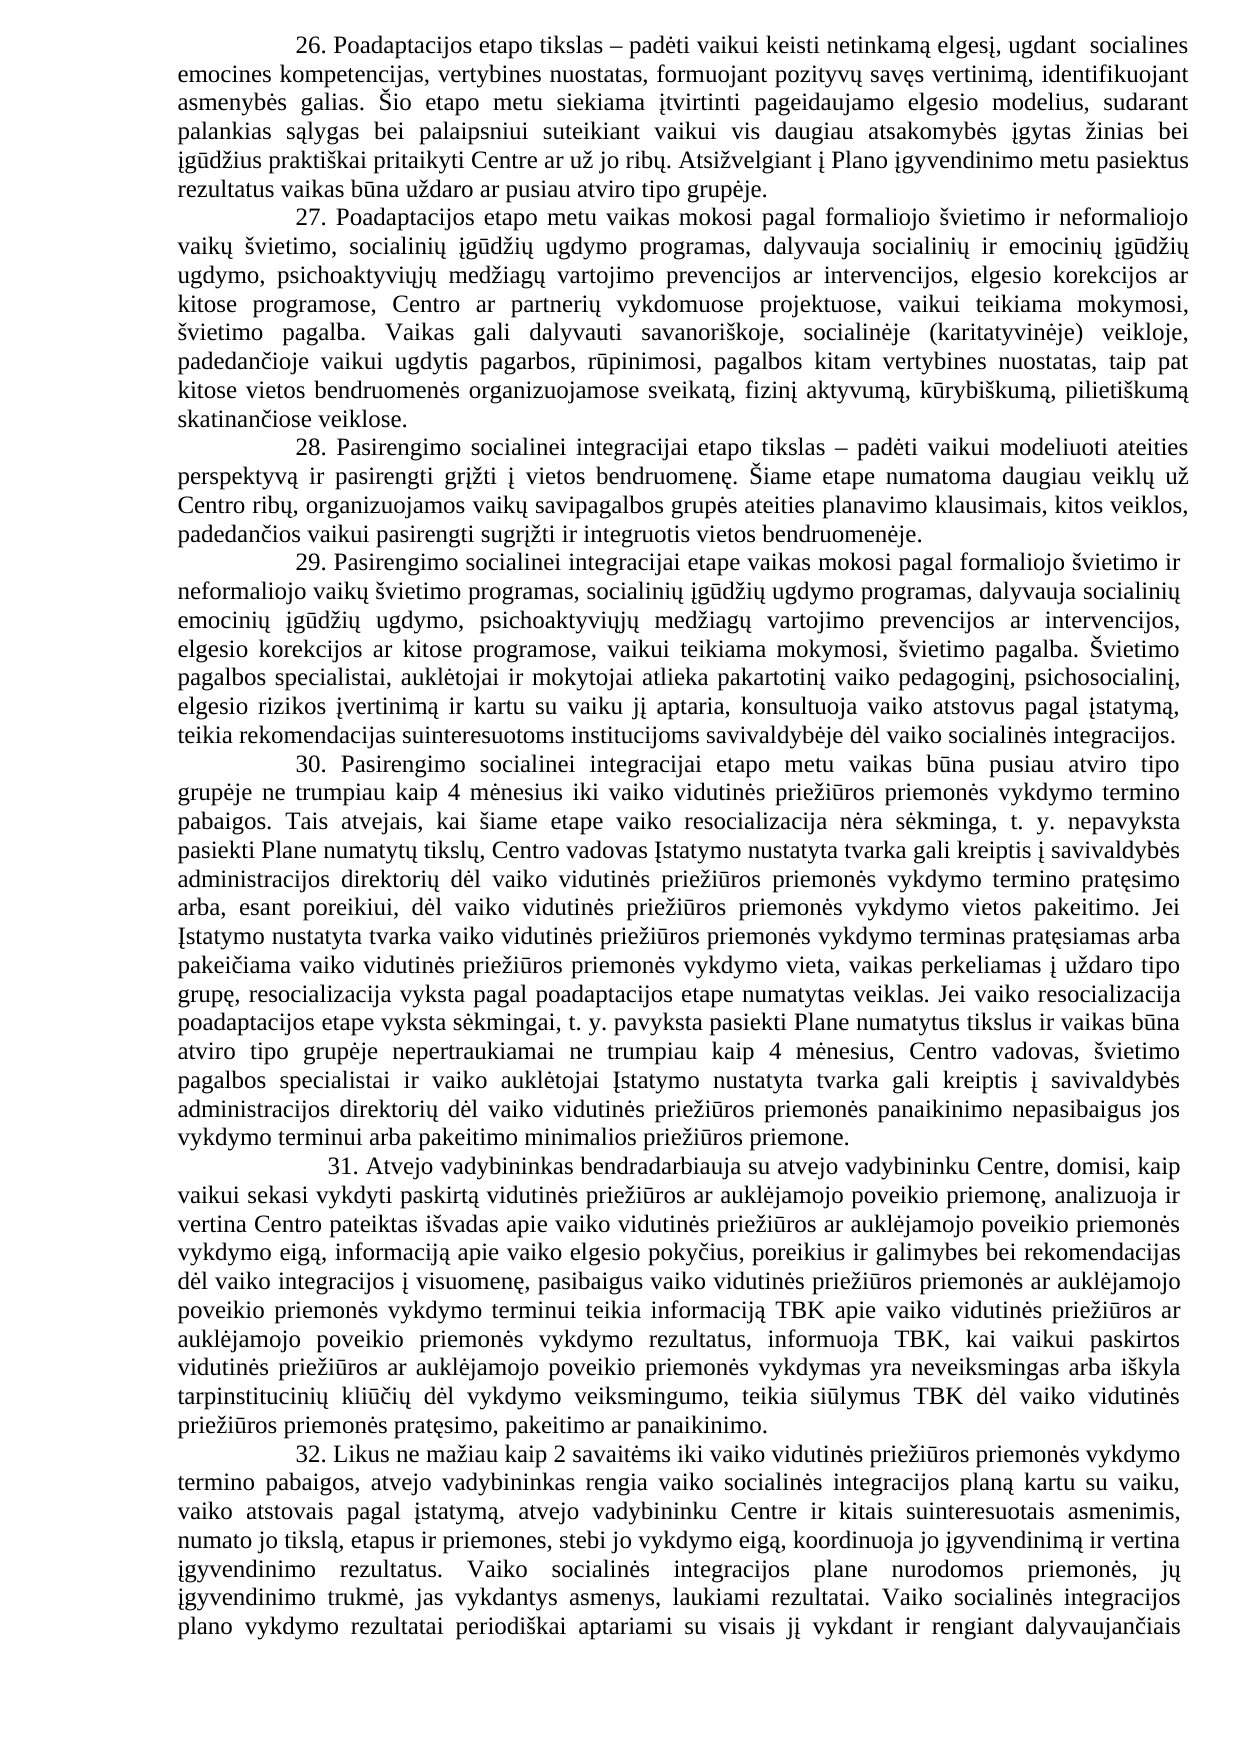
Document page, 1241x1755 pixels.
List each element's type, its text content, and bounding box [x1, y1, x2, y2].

text 30. Pasirengimo socialinei integracijai etapo metu vaikas būna pusiau atviro tipo grupėje ne trumpiau kaip 4 mėnesius iki vaiko vidutinės priežiūros priemonės vykdymo termino pabaigos. Tais atvejais, kai šiame etape vaiko resocializacija nėra sėkminga, t. y. nepavyksta pasiekti Plane numatytų tikslų, Centro vadovas Įstatymo nustatyta tvarka gali kreiptis į savivaldybės administracijos direktorių dėl vaiko vidutinės priežiūros priemonės vykdymo termino pratęsimo arba, esant poreikiui, dėl vaiko vidutinės priežiūros priemonės vykdymo vietos pakeitimo. Jei Įstatymo nustatyta tvarka vaiko vidutinės priežiūros priemonės vykdymo terminas pratęsiamas arba pakeičiama vaiko vidutinės priežiūros priemonės vykdymo vieta, vaikas perkeliamas į uždaro tipo grupę, resocializacija vyksta pagal poadaptacijos etape numatytas veiklas. Jei vaiko resocializacija poadaptacijos etape vyksta sėkmingai, t. y. pavyksta pasiekti Plane numatytus tikslus ir vaikas būna atviro tipo grupėje nepertraukiamai ne trumpiau kaip 4 mėnesius, Centro vadovas, švietimo pagalbos specialistai ir vaiko auklėtojai Įstatymo nustatyta tvarka gali kreiptis į savivaldybės administracijos direktorių dėl vaiko vidutinės priežiūros priemonės panaikinimo nepasibaigus jos vykdymo terminui arba pakeitimo minimalios priežiūros priemone. [177, 749, 1181, 1151]
text 31. Atvejo vadybininkas bendradarbiauja su atvejo vadybininku Centre, domisi, kaip vaikui sekasi vykdyti paskirtą vidutinės priežiūros ar auklėjamojo poveikio priemonę, analizuoja ir vertina Centro pateiktas išvadas apie vaiko vidutinės priežiūros ar auklėjamojo poveikio priemonės vykdymo eigą, informaciją apie vaiko elgesio pokyčius, poreikius ir galimybes bei rekomendacijas dėl vaiko integracijos į visuomenę, pasibaigus vaiko vidutinės priežiūros priemonės ar auklėjamojo poveikio priemonės vykdymo terminui teikia informaciją TBK apie vaiko vidutinės priežiūros ar auklėjamojo poveikio priemonės vykdymo rezultatus, informuoja TBK, kai vaikui paskirtos vidutinės priežiūros ar auklėjamojo poveikio priemonės vykdymas yra neveiksmingas arba iškyla tarpinstitucinių kliūčių dėl vykdymo veiksmingumo, teikia siūlymus TBK dėl vaiko vidutinės priežiūros priemonės pratęsimo, pakeitimo ar panaikinimo. [177, 1151, 1181, 1439]
text 29. Pasirengimo socialinei integracijai etape vaikas mokosi pagal formaliojo švietimo ir neformaliojo vaikų švietimo programas, socialinių įgūdžių ugdymo programas, dalyvauja socialinių emocinių įgūdžių ugdymo, psichoaktyviųjų medžiagų vartojimo prevencijos ar intervencijos, elgesio korekcijos ar kitose programose, vaikui teikiama mokymosi, švietimo pagalba. Švietimo pagalbos specialistai, auklėtojai ir mokytojai atlieka pakartotinį vaiko pedagoginį, psichosocialinį, elgesio rizikos įvertinimą ir kartu su vaiku jį aptaria, konsultuoja vaiko atstovus pagal įstatymą, teikia rekomendacijas suinteresuotoms institucijoms savivaldybėje dėl vaiko socialinės integracijos. [177, 547, 1181, 749]
text 26. Poadaptacijos etapo tikslas – padėti vaikui keisti netinkamą elgesį, ugdant socialines emocines kompetencijas, vertybines nuostatas, formuojant pozityvų savęs vertinimą, identifikuojant asmenybės galias. Šio etapo metu siekiama įtvirtinti pageidaujamo elgesio modelius, sudarant palankias sąlygas bei palaipsniui suteikiant vaikui vis daugiau atsakomybės įgytas žinias bei įgūdžius praktiškai pritaikyti Centre ar už jo ribų. Atsižvelgiant į Plano įgyvendinimo metu pasiektus rezultatus vaikas būna uždaro ar pusiau atviro tipo grupėje. [177, 30, 1189, 202]
text 28. Pasirengimo socialinei integracijai etapo tikslas – padėti vaikui modeliuoti ateities perspektyvą ir pasirengti grįžti į vietos bendruomenę. Šiame etape numatoma daugiau veiklų už Centro ribų, organizuojamos vaikų savipagalbos grupės ateities planavimo klausimais, kitos veiklos, padedančios vaikui pasirengti sugrįžti ir integruotis vietos bendruomenėje. [177, 432, 1189, 547]
text 32. Likus ne mažiau kaip 2 savaitėms iki vaiko vidutinės priežiūros priemonės vykdymo termino pabaigos, atvejo vadybininkas rengia vaiko socialinės integracijos planą kartu su vaiku, vaiko atstovais pagal įstatymą, atvejo vadybininku Centre ir kitais suinteresuotais asmenimis, numato jo tikslą, etapus ir priemones, stebi jo vykdymo eigą, koordinuoja jo įgyvendinimą ir vertina įgyvendinimo rezultatus. Vaiko socialinės integracijos plane nurodomos priemonės, jų įgyvendinimo trukmė, jas vykdantys asmenys, laukiami rezultatai. Vaiko socialinės integracijos plano vykdymo rezultatai periodiškai aptariami su visais jį vykdant ir rengiant dalyvaujančiais [177, 1439, 1181, 1640]
text 27. Poadaptacijos etapo metu vaikas mokosi pagal formaliojo švietimo ir neformaliojo vaikų švietimo, socialinių įgūdžių ugdymo programas, dalyvauja socialinių ir emocinių įgūdžių ugdymo, psichoaktyviųjų medžiagų vartojimo prevencijos ar intervencijos, elgesio korekcijos ar kitose programose, Centro ar partnerių vykdomuose projektuose, vaikui teikiama mokymosi, švietimo pagalba. Vaikas gali dalyvauti savanoriškoje, socialinėje (karitatyvinėje) veikloje, padedančioje vaikui ugdytis pagarbos, rūpinimosi, pagalbos kitam vertybines nuostatas, taip pat kitose vietos bendruomenės organizuojamose sveikatą, fizinį aktyvumą, kūrybiškumą, pilietiškumą skatinančiose veiklose. [177, 202, 1189, 432]
